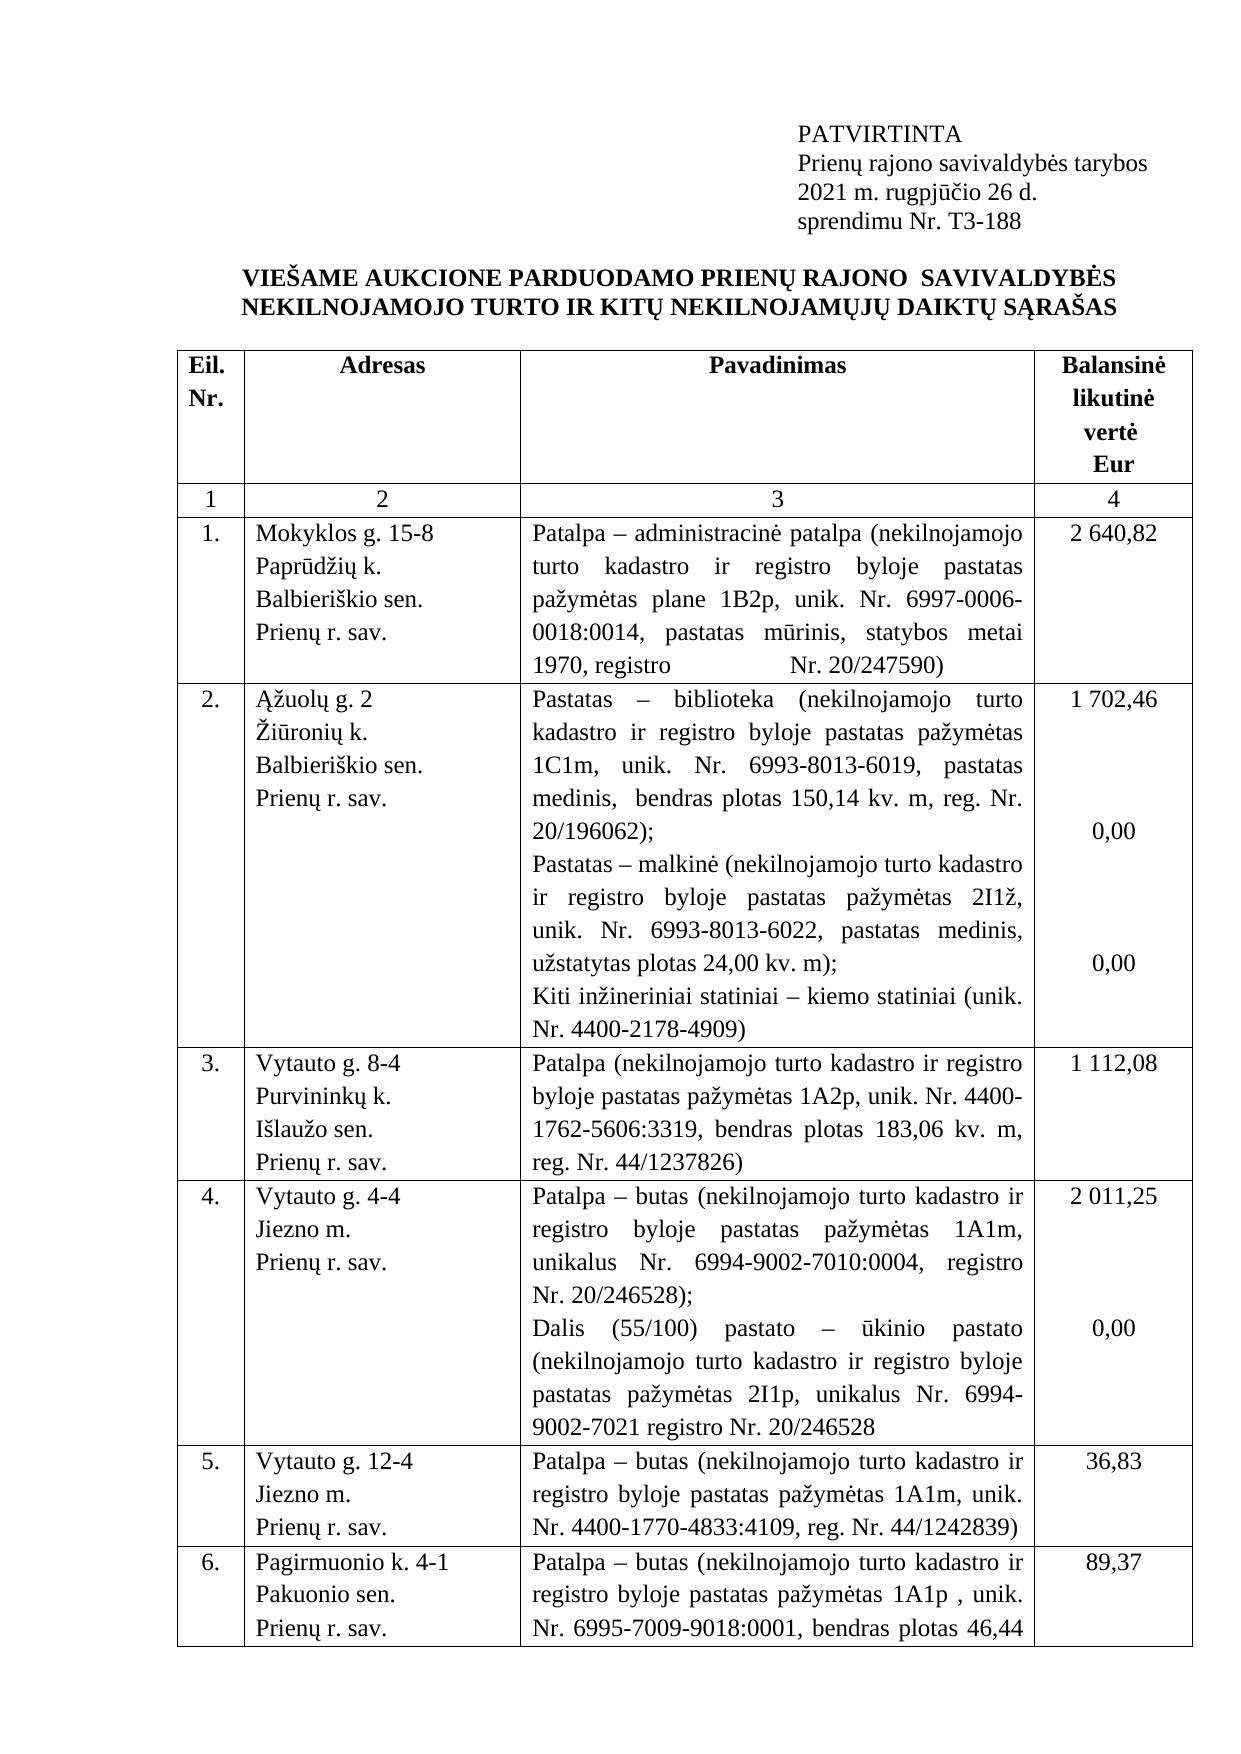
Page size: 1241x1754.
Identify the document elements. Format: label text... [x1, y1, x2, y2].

table_cell Pastatas – biblioteka (nekilnojamojo turto kadastro ir registro byloje pastatas pažymėtas 1C1m, unik. Nr. 6993-8013-6019, pastatas medinis, bendras plotas 150,14 kv. m, reg. Nr. 20/196062); Pastatas – malkinė (nekilnojamojo turto kadastro ir registro byloje pastatas pažymėtas 2I1ž, unik. Nr. 6993-8013-6022, pastatas medinis, užstatytas plotas 24,00 kv. m); Kiti inžineriniai statiniai – kiemo statiniai (unik. Nr. 4400-2178-4909) [521, 684, 1034, 1047]
table_cell Patalpa – butas (nekilnojamojo turto kadastro ir registro byloje pastatas pažymėtas 1A1m, unikalus Nr. 6994-9002-7010:0004, registro Nr. 20/246528); Dalis (55/100) pastato – ūkinio pastato (nekilnojamojo turto kadastro ir registro byloje pastatas pažymėtas 2I1p, unikalus Nr. 6994-9002-7021 registro Nr. 20/246528 [521, 1181, 1034, 1445]
table_cell 2 [245, 484, 520, 517]
table_cell 3. [178, 1048, 244, 1180]
table_cell Patalpa – butas (nekilnojamojo turto kadastro ir registro byloje pastatas pažymėtas 1A1p , unik. Nr. 6995-7009-9018:0001, bendras plotas 46,44 [521, 1547, 1034, 1646]
text sprendimu Nr. T3-188 [177, 206, 1182, 234]
table_cell 2 640,82 [1035, 518, 1192, 683]
table_cell Pagirmuonio k. 4-1 Pakuonio sen. Prienų r. sav. [245, 1547, 520, 1646]
table_cell Patalpa – administracinė patalpa (nekilnojamojo turto kadastro ir registro byloje pastatas pažymėtas plane 1B2p, unik. Nr. 6997-0006-0018:0014, pastatas mūrinis, statybos metai 1970, registro Nr. 20/247590) [521, 518, 1034, 683]
table_cell 3 [521, 484, 1034, 517]
table_cell 2 011,25 0,00 [1035, 1181, 1192, 1445]
table_cell Patalpa – butas (nekilnojamojo turto kadastro ir registro byloje pastatas pažymėtas 1A1m, unik. Nr. 4400-1770-4833:4109, reg. Nr. 44/1242839) [521, 1446, 1034, 1546]
table_cell Vytauto g. 4-4 Jiezno m. Prienų r. sav. [245, 1181, 520, 1445]
table_cell 2. [178, 684, 244, 1047]
table_cell 4. [178, 1181, 244, 1445]
table_cell Vytauto g. 12-4 Jiezno m. Prienų r. sav. [245, 1446, 520, 1546]
table_cell 1. [178, 518, 244, 683]
table_cell 4 [1035, 484, 1192, 517]
text 2021 m. rugpjūčio 26 d. [177, 177, 1182, 206]
table_cell Mokyklos g. 15-8 Paprūdžių k. Balbieriškio sen. Prienų r. sav. [245, 518, 520, 683]
text VIEŠAME AUKCIONE PARDUODAMO PRIENŲ RAJONO SAVIVALDYBĖS NEKILNOJAMOJO TURTO IR KITŲ NEKILNOJAMŲJŲ DAIKTŲ SĄRAŠAS [177, 263, 1182, 321]
table_cell 1 702,46 0,00 0,00 [1035, 684, 1192, 1047]
table_header Balansinė likutinė vertė Eur [1035, 351, 1192, 483]
table_header Eil. Nr. [178, 351, 244, 483]
table_cell Vytauto g. 8-4 Purvininkų k. Išlaužo sen. Prienų r. sav. [245, 1048, 520, 1180]
table_cell 6. [178, 1547, 244, 1646]
table_header Adresas [245, 351, 520, 483]
table_cell 1 [178, 484, 244, 517]
table_cell 89,37 [1035, 1547, 1192, 1646]
table_cell Ąžuolų g. 2 Žiūronių k. Balbieriškio sen. Prienų r. sav. [245, 684, 520, 1047]
text Prienų rajono savivaldybės tarybos [177, 148, 1182, 177]
text PATVIRTINTA [177, 119, 1182, 148]
table_header Pavadinimas [521, 351, 1034, 483]
table_cell Patalpa (nekilnojamojo turto kadastro ir registro byloje pastatas pažymėtas 1A2p, unik. Nr. 4400-1762-5606:3319, bendras plotas 183,06 kv. m, reg. Nr. 44/1237826) [521, 1048, 1034, 1180]
table_cell 1 112,08 [1035, 1048, 1192, 1180]
table_cell 5. [178, 1446, 244, 1546]
table_cell 36,83 [1035, 1446, 1192, 1546]
